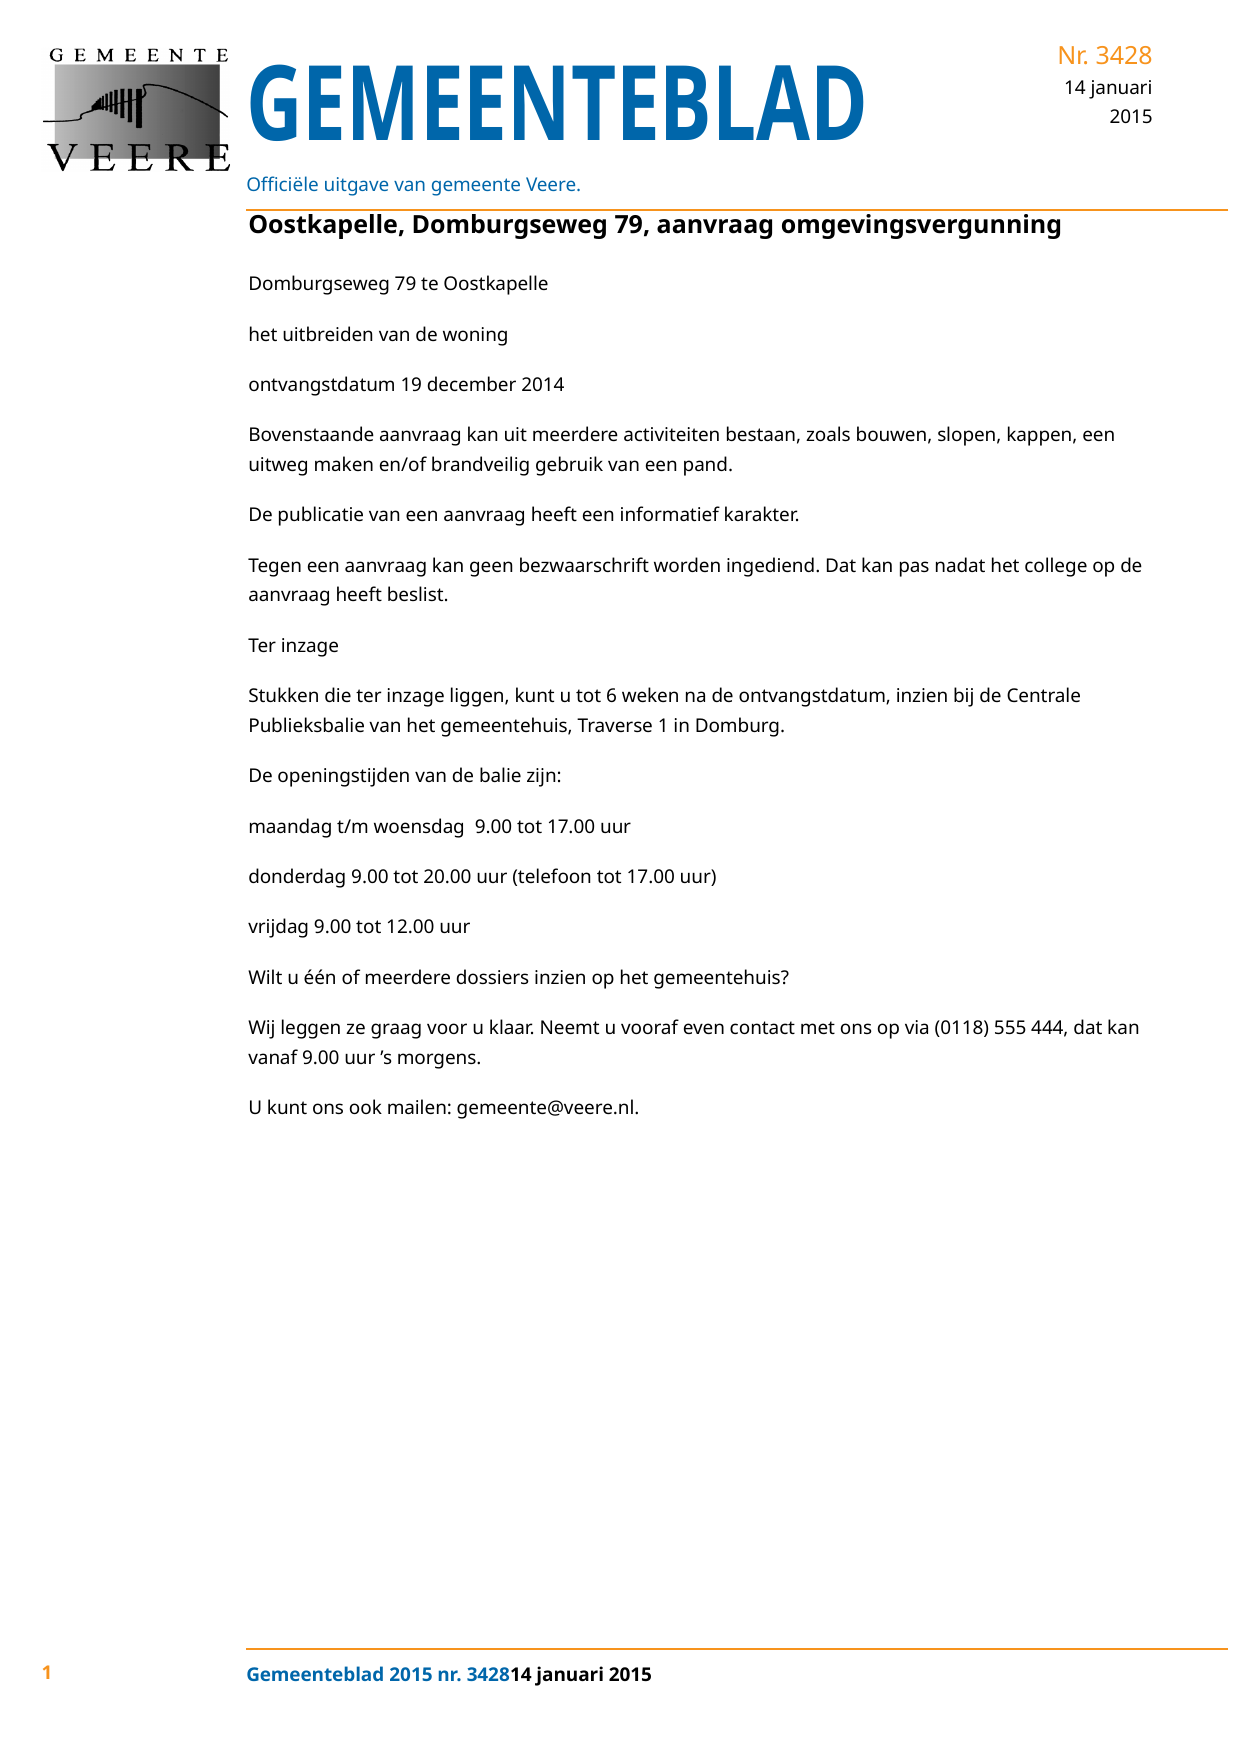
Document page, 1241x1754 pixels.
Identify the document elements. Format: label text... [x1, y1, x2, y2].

text Tegen een aanvraag kan geen bezwaarschrift worden ingediend. Dat kan pas nadat het college op de aanvraag heeft beslist. [248, 552, 1152, 607]
text het uitbreiden van de woning [248, 321, 1152, 346]
text Ter inzage [248, 632, 1152, 658]
text Wilt u één of meerdere dossiers inzien op het gemeentehuis? [248, 964, 1152, 990]
text De openingstijden van de balie zijn: [248, 762, 1152, 788]
picture [41, 47, 231, 172]
text U kunt ons ook mailen: gemeente@veere.nl. [248, 1094, 1152, 1120]
text Stukken die ter inzage liggen, kunt u tot 6 weken na de ontvangstdatum, inzien bij de Centrale Publieksbalie van het gemeentehuis, Traverse 1 in Domburg. [248, 682, 1152, 738]
text vrijdag 9.00 tot 12.00 uur [248, 914, 1152, 939]
text donderdag 9.00 tot 20.00 uur (telefoon tot 17.00 uur) [248, 863, 1152, 889]
text ontvangstdatum 19 december 2014 [248, 371, 1152, 397]
text Oostkapelle, Domburgseweg 79, aanvraag omgevingsvergunning [248, 211, 1152, 241]
text Bovenstaande aanvraag kan uit meerdere activiteiten bestaan, zoals bouwen, slopen, kappen, een uitweg maken en/of brandveilig gebruik van een pand. [248, 422, 1152, 477]
text Domburgseweg 79 te Oostkapelle [248, 270, 1152, 296]
text maandag t/m woensdag 9.00 tot 17.00 uur [248, 813, 1152, 838]
text Wij leggen ze graag voor u klaar. Neemt u vooraf even contact met ons op via (0118) 555 444, dat kan vanaf 9.00 uur ’s morgens. [248, 1014, 1152, 1070]
text De publicatie van een aanvraag heeft een informatief karakter. [248, 502, 1152, 527]
